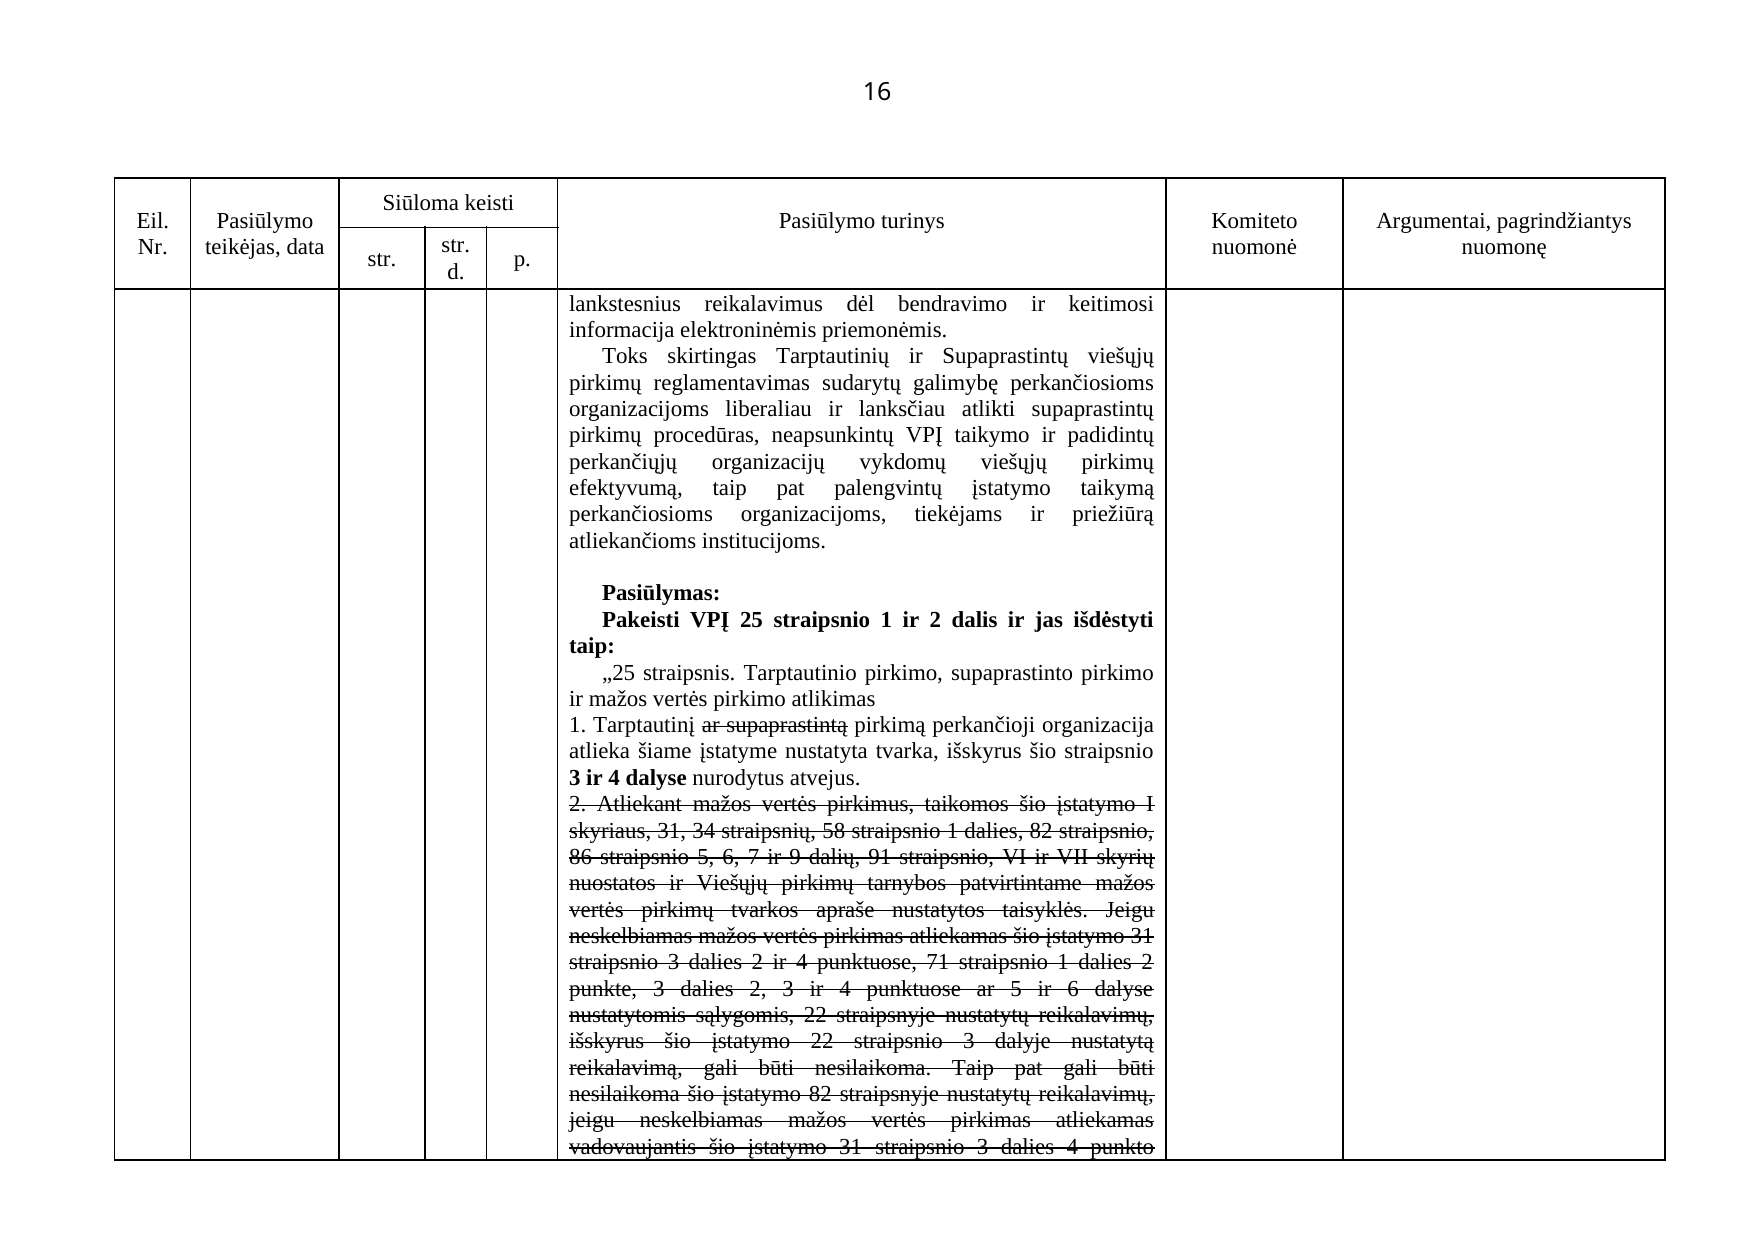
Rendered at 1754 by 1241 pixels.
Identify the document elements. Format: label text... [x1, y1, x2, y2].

table_header Pasiūlymo turinys [558, 179, 1165, 288]
table_cell [115, 290, 190, 1159]
table_cell p. [487, 228, 557, 288]
table_cell [426, 290, 486, 1159]
table_header Eil. Nr. [115, 179, 190, 288]
table_cell str. [340, 228, 424, 288]
table_cell [487, 290, 557, 1159]
table_cell str. d. [426, 228, 486, 288]
table_cell [191, 290, 338, 1159]
table_header Pasiūlymo teikėjas, data [191, 179, 338, 288]
table_cell [1344, 290, 1664, 1159]
table_cell [1167, 290, 1342, 1159]
table_cell lankstesnius reikalavimus dėl bendravimo ir keitimosi informacija elektroninėmis priemonėmis. Toks skirtingas Tarptautinių ir Supaprastintų viešųjų pirkimų reglamentavimas sudarytų galimybę perkančiosioms organizacijoms liberaliau ir lanksčiau atlikti supaprastintų pirkimų procedūras, neapsunkintų VPĮ taikymo ir padidintų perkančiųjų organizacijų vykdomų viešųjų pirkimų efektyvumą, taip pat palengvintų įstatymo taikymą perkančiosioms organizacijoms, tiekėjams ir priežiūrą atliekančioms institucijoms. Pasiūlymas: Pakeisti VPĮ 25 straipsnio 1 ir 2 dalis ir jas išdėstyti taip: „25 straipsnis. Tarptautinio pirkimo, supaprastinto pirkimo ir mažos vertės pirkimo atlikimas 1. Tarptautinį ar supaprastintą pirkimą perkančioji organizacija atlieka šiame įstatyme nustatyta tvarka, išskyrus šio straipsnio 3 ir 4 dalyse nurodytus atvejus. 2. Atliekant mažos vertės pirkimus, taikomos šio įstatymo I skyriaus, 31, 34 straipsnių, 58 straipsnio 1 dalies, 82 straipsnio, 86 straipsnio 5, 6, 7 ir 9 dalių, 91 straipsnio, VI ir VII skyrių nuostatos ir Viešųjų pirkimų tarnybos patvirtintame mažos vertės pirkimų tvarkos apraše nustatytos taisyklės. Jeigu neskelbiamas mažos vertės pirkimas atliekamas šio įstatymo 31 straipsnio 3 dalies 2 ir 4 punktuose, 71 straipsnio 1 dalies 2 punkte, 3 dalies 2, 3 ir 4 punktuose ar 5 ir 6 dalyse nustatytomis sąlygomis, 22 straipsnyje nustatytų reikalavimų, išskyrus šio įstatymo 22 straipsnio 3 dalyje nustatytą reikalavimą, gali būti nesilaikoma. Taip pat gali būti nesilaikoma šio įstatymo 82 straipsnyje nustatytų reikalavimų, jeigu neskelbiamas mažos vertės pirkimas atliekamas vadovaujantis šio įstatymo 31 straipsnio 3 dalies 4 punkto [558, 290, 1165, 1159]
table_cell [340, 290, 424, 1159]
table_header Komiteto nuomonė [1167, 179, 1342, 288]
table_header Argumentai, pagrindžiantys nuomonę [1344, 179, 1664, 288]
table_header Siūloma keisti [340, 179, 557, 226]
